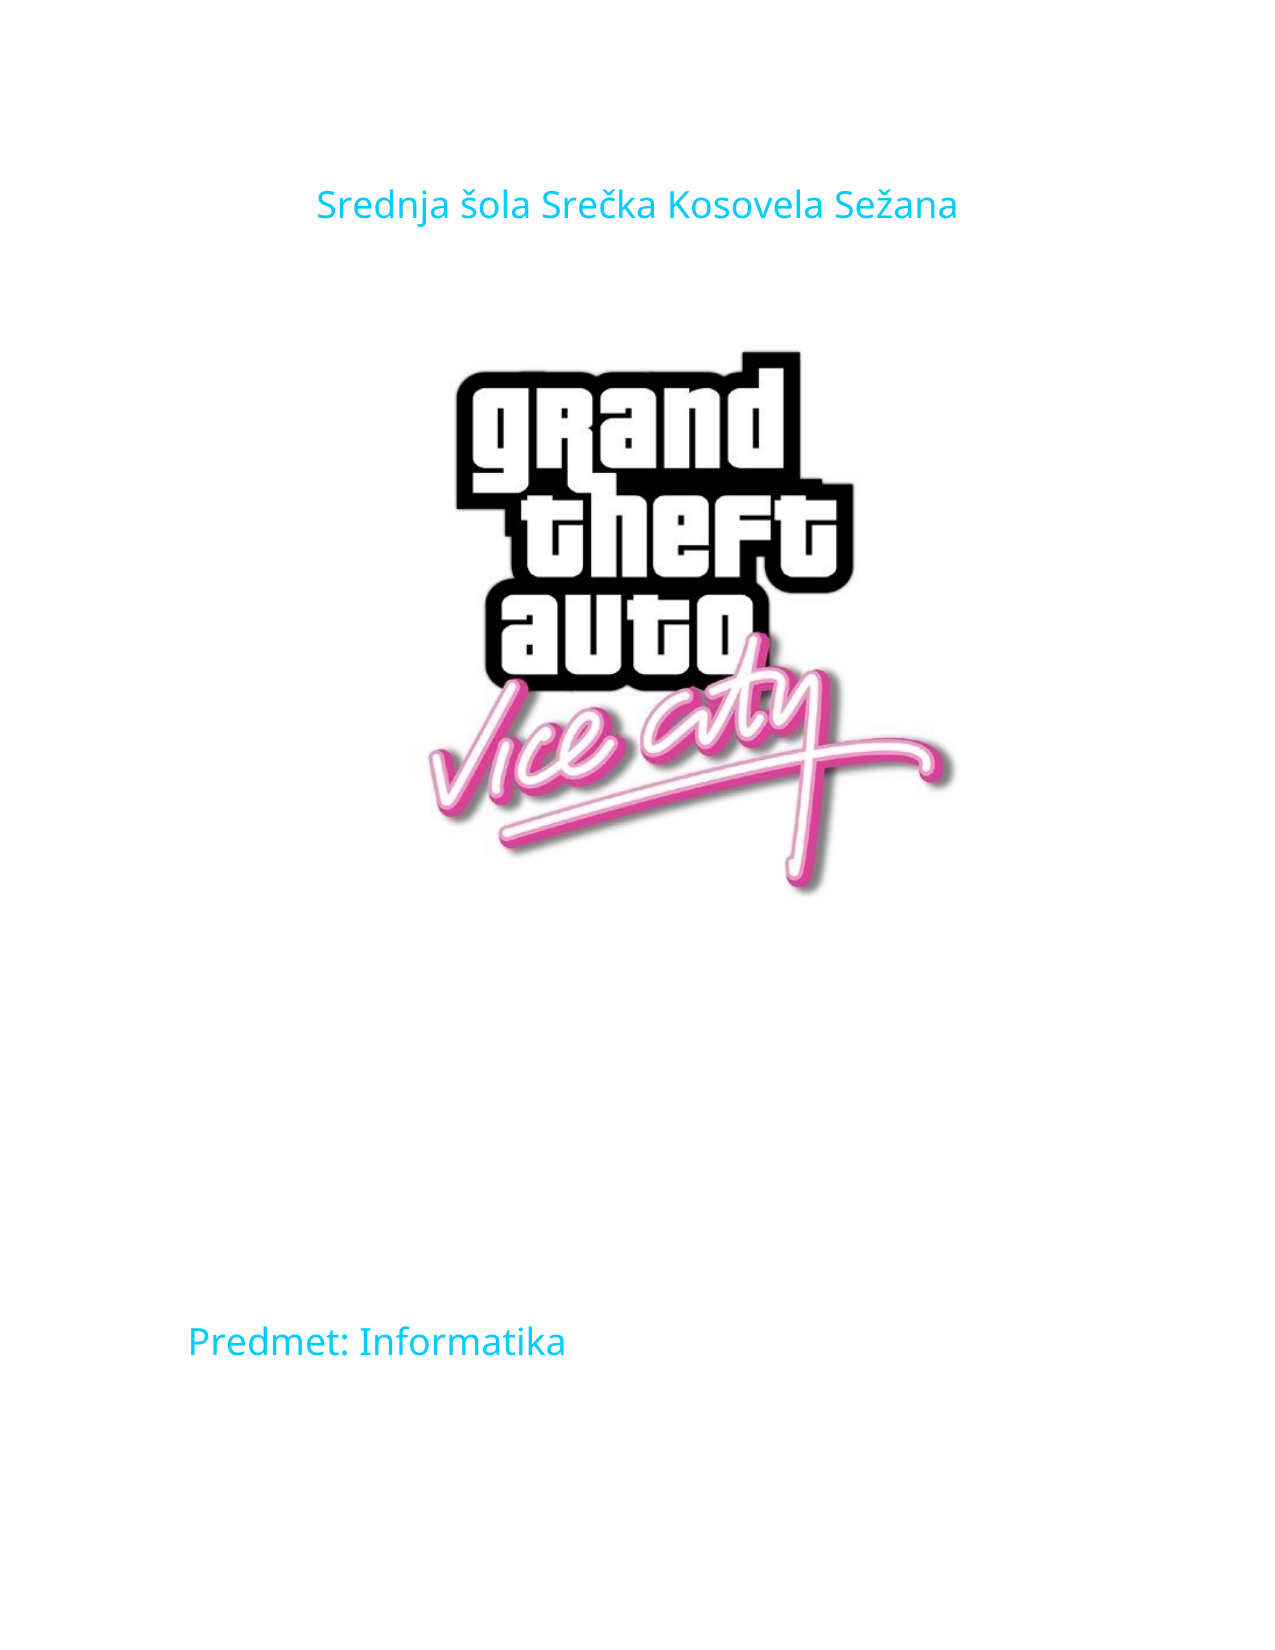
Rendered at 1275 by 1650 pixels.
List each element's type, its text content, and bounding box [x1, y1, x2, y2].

text Srednja šola Srečka Kosovela Sežana [187, 179, 1087, 230]
text Predmet: Informatika [187, 1315, 1087, 1366]
picture [393, 315, 976, 910]
